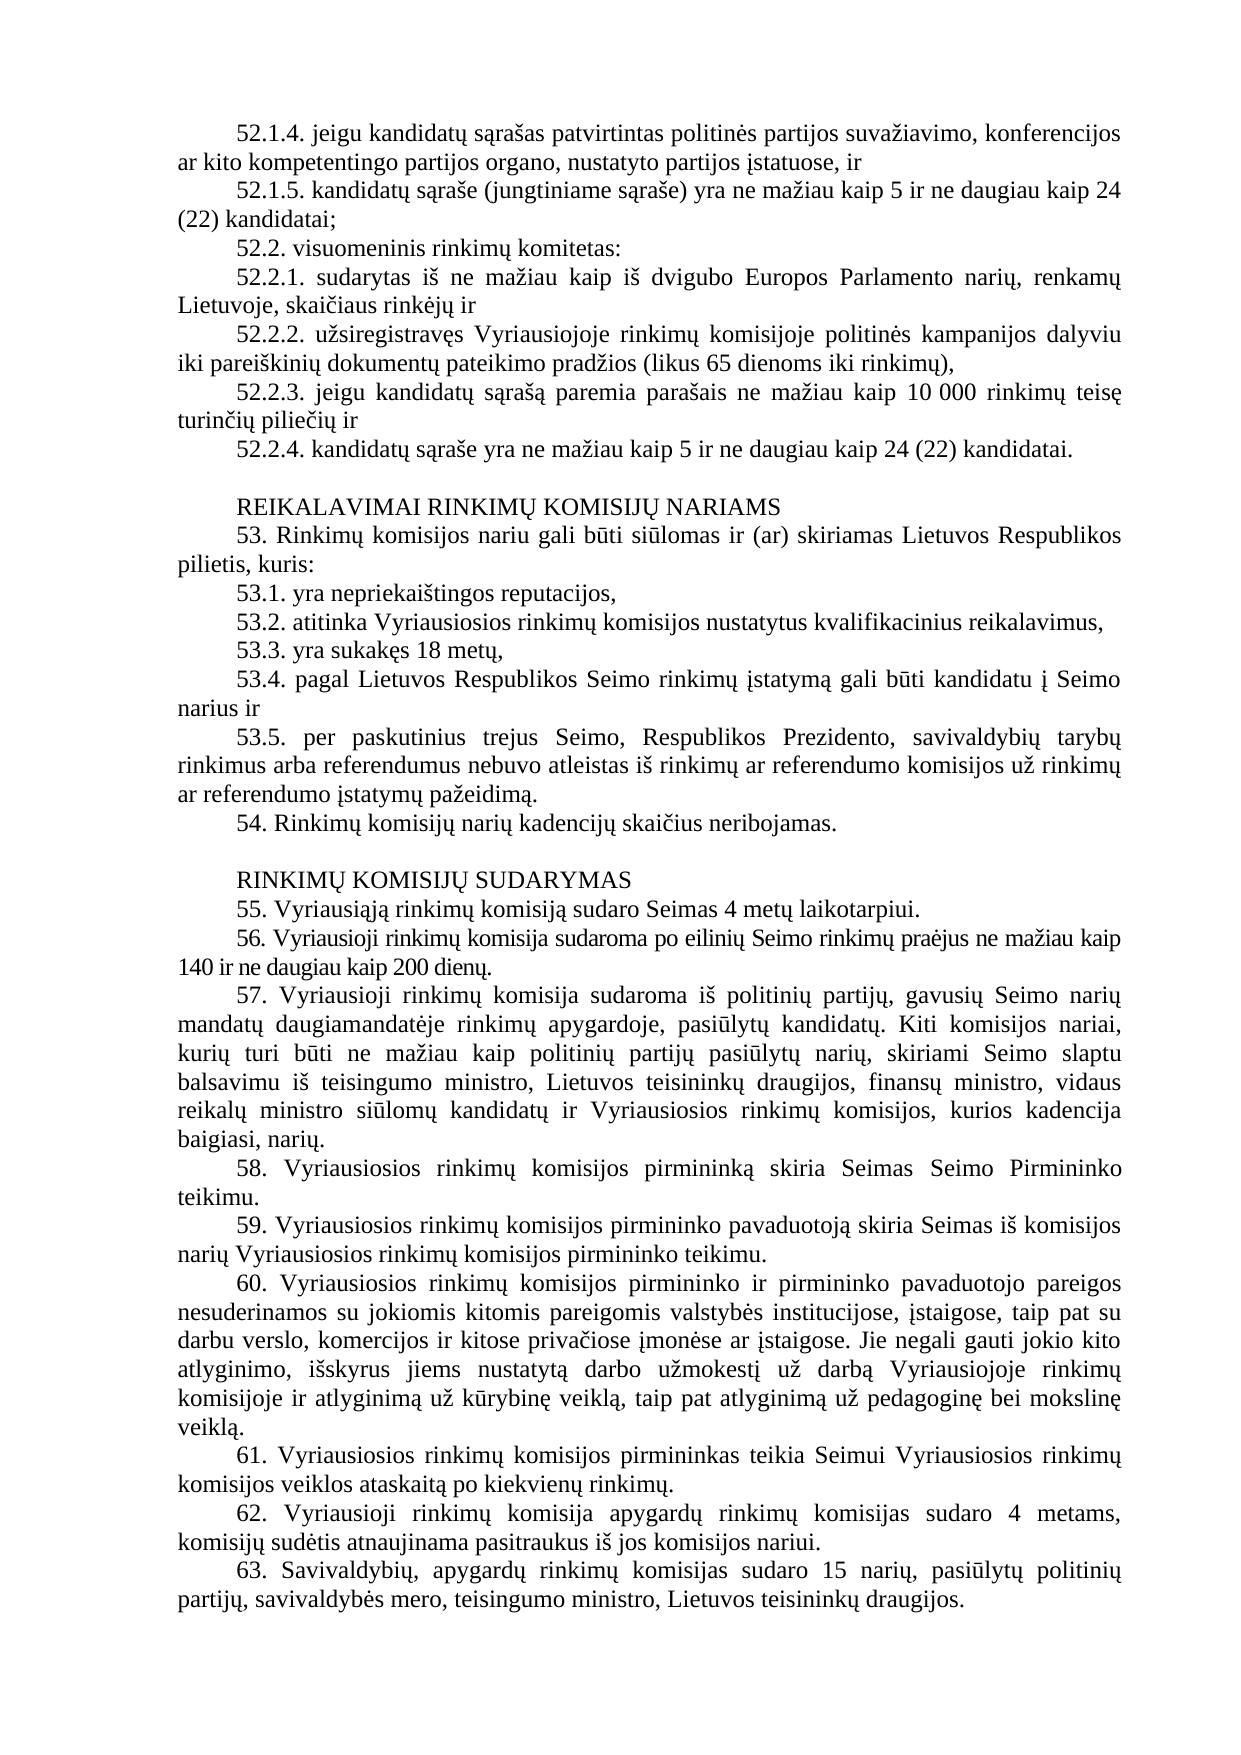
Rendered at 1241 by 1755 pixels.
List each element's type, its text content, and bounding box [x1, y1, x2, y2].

text 56. Vyriausioji rinkimų komisija sudaroma po eilinių Seimo rinkimų praėjus ne mažiau kaip 140 ir ne daugiau kaip 200 dienų. [177, 923, 1122, 981]
text 58. Vyriausiosios rinkimų komisijos pirmininką skiria Seimas Seimo Pirmininko teikimu. [177, 1153, 1122, 1211]
text 63. Savivaldybių, apygardų rinkimų komisijas sudaro 15 narių, pasiūlytų politinių partijų, savivaldybės mero, teisingumo ministro, Lietuvos teisininkų draugijos. [177, 1556, 1122, 1613]
text 52.1.4. jeigu kandidatų sąrašas patvirtintas politinės partijos suvažiavimo, konferencijos ar kito kompetentingo partijos organo, nustatyto partijos įstatuose, ir [177, 118, 1122, 176]
text 53.1. yra nepriekaištingos reputacijos, [177, 578, 1122, 607]
text 53.3. yra sukakęs 18 metų, [177, 636, 1122, 664]
text REIKALAVIMAI RINKIMŲ KOMISIJŲ NARIAMS [177, 492, 1122, 521]
text 53.5. per paskutinius trejus Seimo, Respublikos Prezidento, savivaldybių tarybų rinkimus arba referendumus nebuvo atleistas iš rinkimų ar referendumo komisijos už rinkimų ar referendumo įstatymų pažeidimą. [177, 722, 1122, 808]
text 60. Vyriausiosios rinkimų komisijos pirmininko ir pirmininko pavaduotojo pareigos nesuderinamos su jokiomis kitomis pareigomis valstybės institucijose, įstaigose, taip pat su darbu verslo, komercijos ir kitose privačiose įmonėse ar įstaigose. Jie negali gauti jokio kito atlyginimo, išskyrus jiems nustatytą darbo užmokestį už darbą Vyriausiojoje rinkimų komisijoje ir atlyginimą už kūrybinę veiklą, taip pat atlyginimą už pedagoginę bei mokslinę veiklą. [177, 1268, 1122, 1441]
text 52.1.5. kandidatų sąraše (jungtiniame sąraše) yra ne mažiau kaip 5 ir ne daugiau kaip 24 (22) kandidatai; [177, 176, 1122, 233]
text 57. Vyriausioji rinkimų komisija sudaroma iš politinių partijų, gavusių Seimo narių mandatų daugiamandatėje rinkimų apygardoje, pasiūlytų kandidatų. Kiti komisijos nariai, kurių turi būti ne mažiau kaip politinių partijų pasiūlytų narių, skiriami Seimo slaptu balsavimu iš teisingumo ministro, Lietuvos teisininkų draugijos, finansų ministro, vidaus reikalų ministro siūlomų kandidatų ir Vyriausiosios rinkimų komisijos, kurios kadencija baigiasi, narių. [177, 981, 1122, 1153]
text 52.2.1. sudarytas iš ne mažiau kaip iš dvigubo Europos Parlamento narių, renkamų Lietuvoje, skaičiaus rinkėjų ir [177, 262, 1122, 319]
text 53.4. pagal Lietuvos Respublikos Seimo rinkimų įstatymą gali būti kandidatu į Seimo narius ir [177, 664, 1122, 722]
text 55. Vyriausiąją rinkimų komisiją sudaro Seimas 4 metų laikotarpiui. [177, 894, 1122, 923]
text 52.2.3. jeigu kandidatų sąrašą paremia parašais ne mažiau kaip 10 000 rinkimų teisę turinčių piliečių ir [177, 377, 1122, 434]
text 52.2.4. kandidatų sąraše yra ne mažiau kaip 5 ir ne daugiau kaip 24 (22) kandidatai. [177, 434, 1122, 463]
text 52.2. visuomeninis rinkimų komitetas: [177, 233, 1122, 262]
text 59. Vyriausiosios rinkimų komisijos pirmininko pavaduotoją skiria Seimas iš komisijos narių Vyriausiosios rinkimų komisijos pirmininko teikimu. [177, 1211, 1122, 1268]
text 54. Rinkimų komisijų narių kadencijų skaičius neribojamas. [177, 808, 1122, 837]
text 61. Vyriausiosios rinkimų komisijos pirmininkas teikia Seimui Vyriausiosios rinkimų komisijos veiklos ataskaitą po kiekvienų rinkimų. [177, 1441, 1122, 1498]
text RINKIMŲ KOMISIJŲ SUDARYMAS [177, 866, 1122, 894]
text 53.2. atitinka Vyriausiosios rinkimų komisijos nustatytus kvalifikacinius reikalavimus, [177, 607, 1122, 636]
text 53. Rinkimų komisijos nariu gali būti siūlomas ir (ar) skiriamas Lietuvos Respublikos pilietis, kuris: [177, 521, 1122, 578]
text 52.2.2. užsiregistravęs Vyriausiojoje rinkimų komisijoje politinės kampanijos dalyviu iki pareiškinių dokumentų pateikimo pradžios (likus 65 dienoms iki rinkimų), [177, 319, 1122, 377]
text 62. Vyriausioji rinkimų komisija apygardų rinkimų komisijas sudaro 4 metams, komisijų sudėtis atnaujinama pasitraukus iš jos komisijos nariui. [177, 1498, 1122, 1556]
